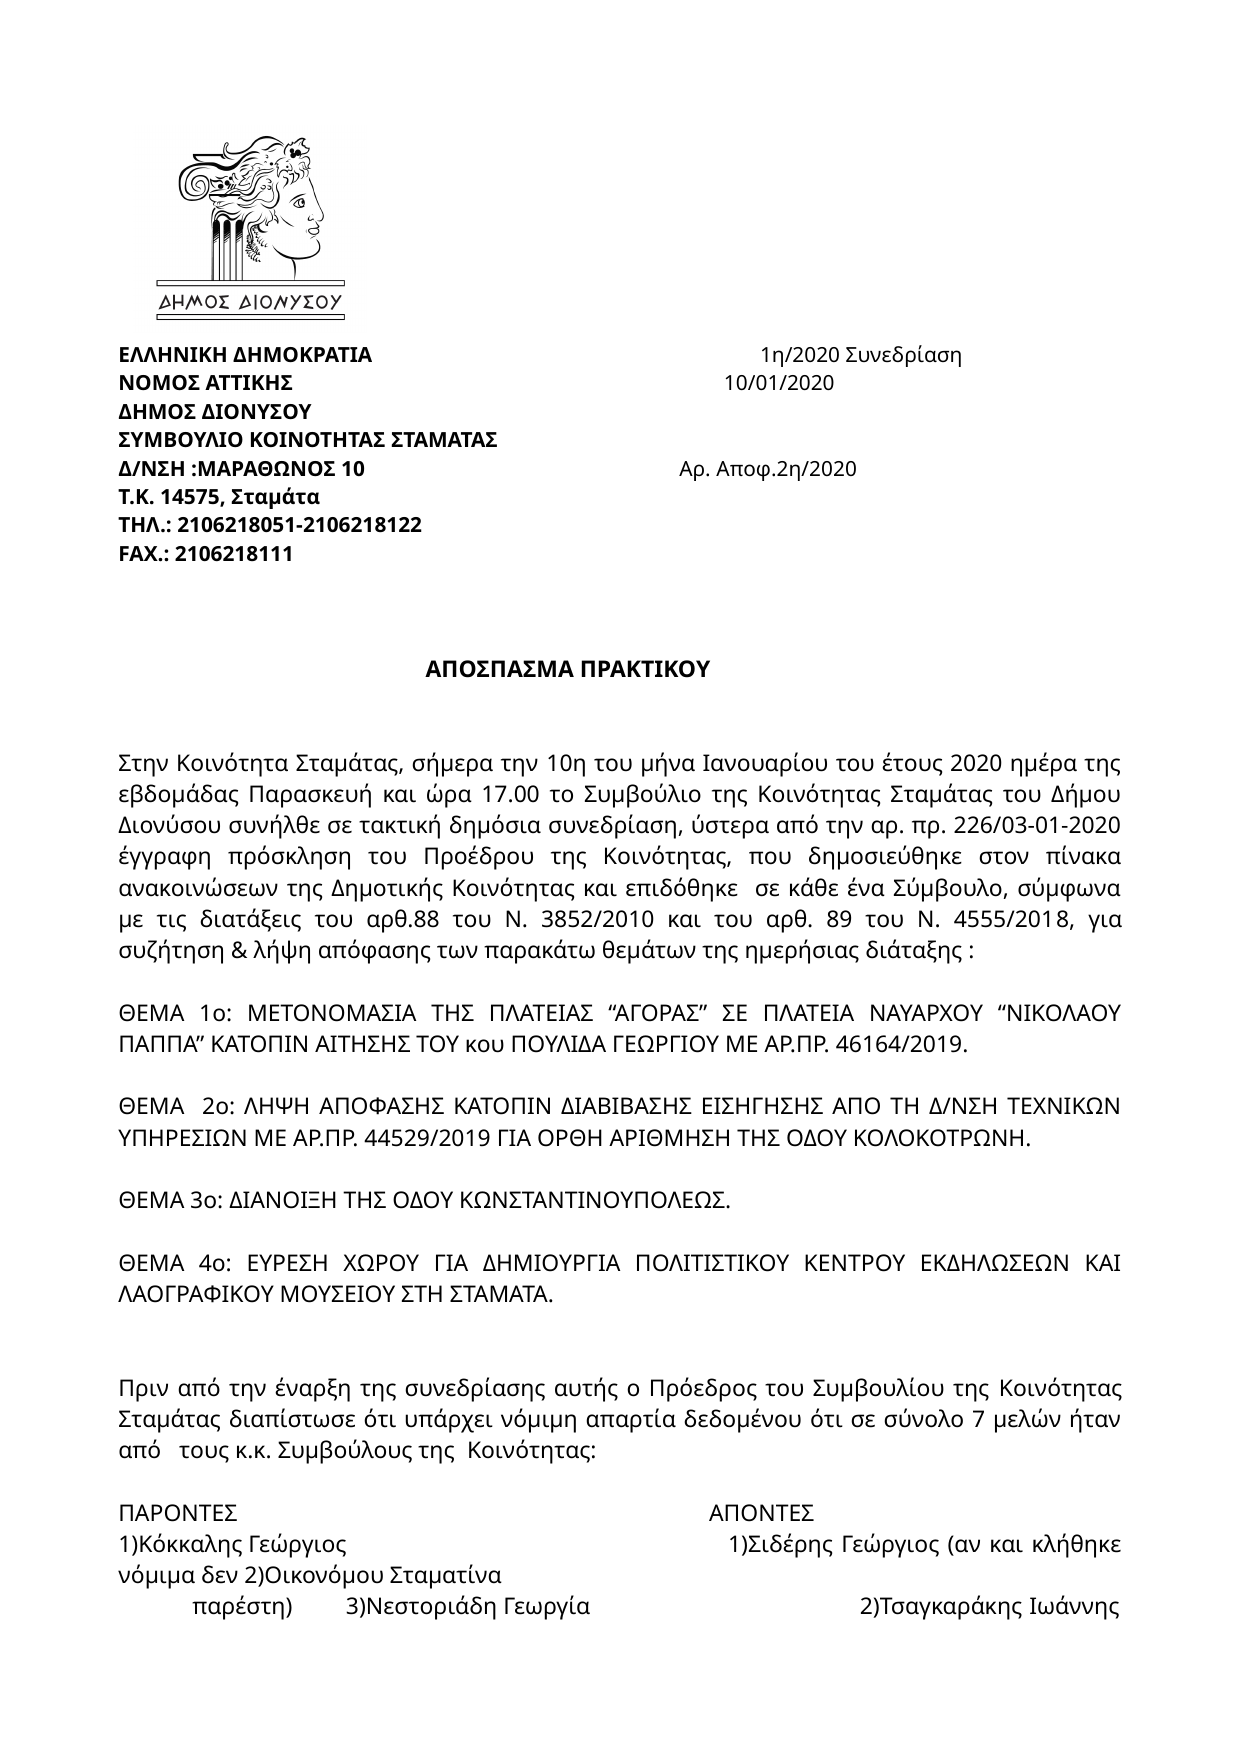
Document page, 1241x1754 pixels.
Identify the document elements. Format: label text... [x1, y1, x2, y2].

text ΠΑΡΟΝΤΕΣ ΑΠΟΝΤΕΣ [118, 1497, 1122, 1528]
text ΘΕΜΑ 4ο: ΕΥΡΕΣΗ ΧΩΡΟΥ ΓΙΑ ΔΗΜΙΟΥΡΓΙΑ ΠΟΛΙΤΙΣΤΙΚΟΥ ΚΕΝΤΡΟΥ ΕΚΔΗΛΩΣΕΩΝ ΚΑΙ ΛΑΟΓΡΑΦΙΚΟΥ ΜΟΥΣΕΙΟΥ ΣΤΗ ΣΤΑΜΑΤΑ. [118, 1247, 1122, 1309]
text ΤΗΛ.: 2106218051-2106218122 [118, 511, 1122, 539]
text Πριν από την έναρξη της συνεδρίασης αυτής ο Πρόεδρος του Συμβουλίου της Κοινότητας Σταμάτας διαπίστωσε ότι υπάρχει νόμιμη απαρτία δεδομένου ότι σε σύνολο 7 μελών ήταν από τους κ.κ. Συμβούλους της Κοινότητας: [118, 1372, 1122, 1465]
text ΔΗΜΟΣ ΔΙΟΝΥΣΟΥ [118, 397, 1122, 425]
text ΘΕΜΑ 1o: ΜΕΤΟΝΟΜΑΣΙΑ ΤΗΣ ΠΛΑΤΕΙΑΣ “ΑΓΟΡΑΣ” ΣΕ ΠΛΑΤΕΙΑ ΝΑΥΑΡΧΟΥ “ΝΙΚΟΛΑΟΥ ΠΑΠΠΑ” ΚΑΤΟΠΙΝ ΑΙΤΗΣΗΣ ΤΟΥ κου ΠΟΥΛΙΔΑ ΓΕΩΡΓΙΟΥ ΜΕ ΑΡ.ΠΡ. 46164/2019. [118, 997, 1122, 1059]
text ΣΥΜΒΟΥΛΙΟ KOINOTHTAΣ ΣΤΑΜΑΤΑΣ [118, 425, 1122, 454]
text FAX.: 2106218111 [118, 539, 1122, 567]
text ΝΟΜΟΣ ΑΤΤΙΚΗΣ 10/01/2020 [118, 368, 1122, 397]
text Δ/ΝΣΗ :ΜΑΡΑΘΩΝΟΣ 10 Αρ. Αποφ.2η/2020 [118, 454, 1122, 482]
text Τ.Κ. 14575, Σταμάτα [118, 482, 1122, 511]
text 1)Κόκκαλης Γεώργιος 1)Σιδέρης Γεώργιος (αν και κλήθηκε νόμιμα δεν 2)Οικονόμου Σταματίνα παρέστη) 3)Νεστοριάδη Γεωργία 2)Τσαγκαράκης Ιωάννης [118, 1528, 1122, 1622]
text ΑΠΟΣΠΑΣΜΑ ΠΡΑΚΤΙΚΟΥ [118, 653, 1122, 684]
text ΘΕΜΑ 3ο: ΔΙΑΝΟΙΞΗ ΤΗΣ ΟΔΟΥ ΚΩΝΣΤΑΝΤΙΝΟΥΠΟΛΕΩΣ. [118, 1184, 1122, 1215]
text Στην Κοινότητα Σταμάτας, σήμερα την 10η του μήνα Ιανουαρίου του έτους 2020 ημέρα της εβδομάδας Παρασκευή και ώρα 17.00 το Συμβούλιο της Κοινότητας Σταμάτας του Δήμου Διονύσου συνήλθε σε τακτική δημόσια συνεδρίαση, ύστερα από την αρ. πρ. 226/03-01-2020 έγγραφη πρόσκληση του Προέδρου της Κοινότητας, που δημοσιεύθηκε στον πίνακα ανακοινώσεων της Δημοτικής Κοινότητας και επιδόθηκε σε κάθε ένα Σύμβουλο, σύμφωνα με τις διατάξεις του αρθ.88 του Ν. 3852/2010 και του αρθ. 89 του Ν. 4555/2018, για συζήτηση & λήψη απόφασης των παρακάτω θεμάτων της ημερήσιας διάταξης : [118, 747, 1122, 965]
text ΕΛΛΗΝΙΚΗ ΔΗΜΟΚΡΑΤΙΑ 1η/2020 Συνεδρίαση [118, 340, 1122, 368]
text ΘΕΜΑ 2ο: ΛΗΨΗ ΑΠΟΦΑΣΗΣ ΚΑΤΟΠΙΝ ΔΙΑΒΙΒΑΣΗΣ ΕΙΣΗΓΗΣΗΣ ΑΠΟ ΤΗ Δ/ΝΣΗ ΤΕΧΝΙΚΩΝ ΥΠΗΡΕΣΙΩΝ ΜΕ ΑΡ.ΠΡ. 44529/2019 ΓΙΑ ΟΡΘΗ ΑΡΙΘΜΗΣΗ ΤΗΣ ΟΔΟΥ ΚΟΛΟΚΟΤΡΩΝΗ. [118, 1090, 1122, 1153]
